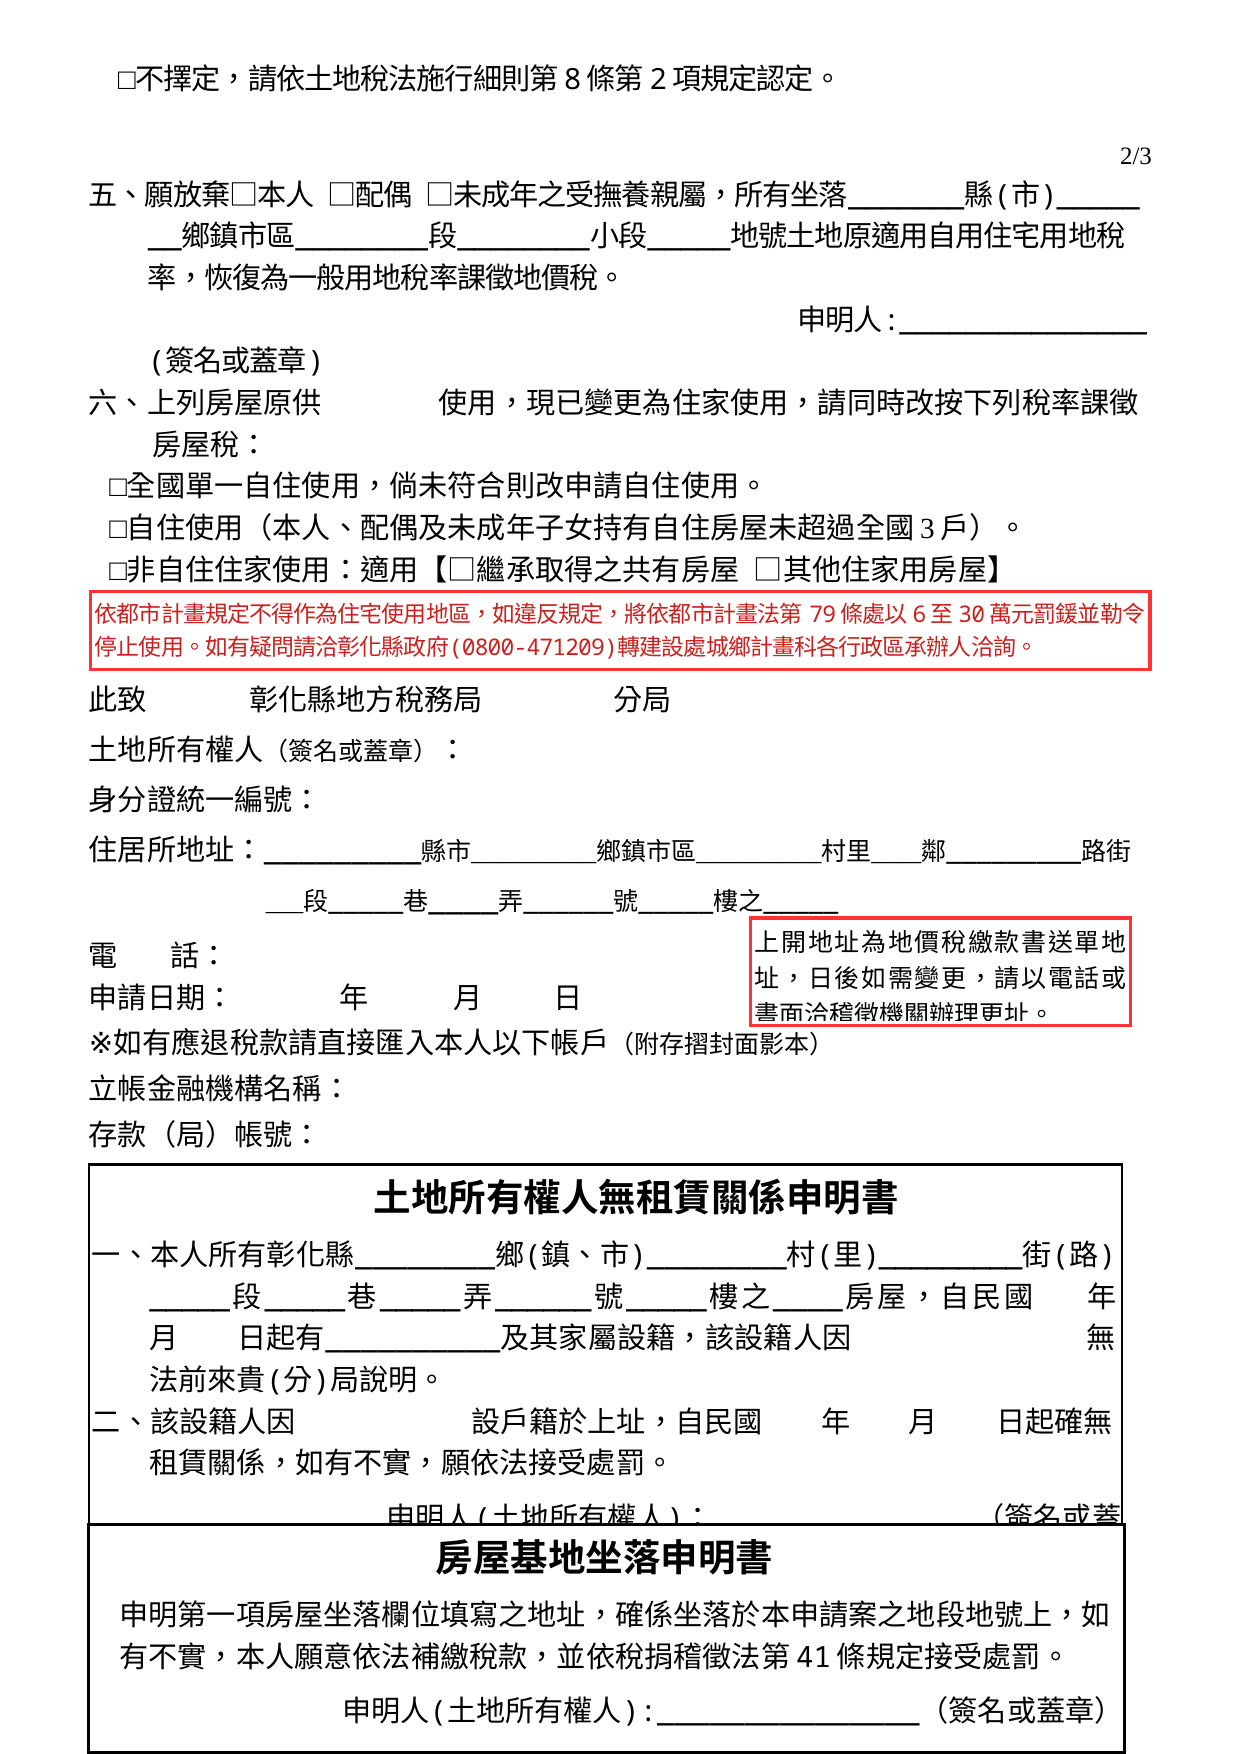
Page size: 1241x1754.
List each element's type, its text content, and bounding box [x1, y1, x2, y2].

text 土地所有權人無租賃關係申明書 [155, 1178, 1117, 1220]
text 此致 彰化縣地方稅務局 分局 [88, 671, 1152, 721]
text 住居所地址：_________縣市__________鄉鎮市區__________村里____鄰_________路街___段_____巷____弄______號_____樓之_____ [88, 821, 1152, 1027]
text 如有應退稅款請直接匯入本人以下帳戶（附存摺封面影本） [88, 1017, 1152, 1062]
text 申明人(土地所有權人):_______________（簽名或蓋章） [290, 1688, 1123, 1730]
text □自住使用（本人、配偶及未成年子女持有自住房屋未超過全國3戶）。 [94, 505, 1152, 547]
text 房屋基地坐落申明書 [90, 1538, 1119, 1580]
text 申明第一項房屋坐落欄位填寫之地址，確係坐落於本申請案之地段地號上，如有不實，本人願意依法補繳稅款，並依稅捐稽徵法第41條規定接受處罰。 [119, 1592, 1111, 1676]
text □不擇定，請依土地稅法施行細則第8條第2項規定認定。 [118, 59, 1186, 97]
text 上開地址為地價稅繳款書送單地址，日後如需變更，請以電話或書面洽稽徵機關辦理更址。 [754, 922, 1126, 1021]
text 申明人:_______________(簽名或蓋章) [88, 297, 1152, 380]
text 申明人(土地所有權人)：_______________（簽名或蓋章） [290, 1495, 1121, 1523]
text 2/3 [88, 134, 1152, 172]
text 土地所有權人（簽名或蓋章）： [88, 721, 1152, 771]
text □非自住住家使用：適用【□繼承取得之共有房屋 □其他住家用房屋】 [94, 547, 1152, 588]
text 身分證統一編號： [88, 771, 1152, 821]
text [1132, 933, 1152, 975]
text 立帳金融機構名稱： [88, 1062, 1152, 1108]
text 二、該設籍人因 設戶籍於上址，自民國 年 月 日起確無租賃關係，如有不實，願依法接受處罰。 [92, 1399, 1117, 1482]
text 申請日期： 年 月 日 [88, 975, 748, 1017]
text 一、本人所有彰化縣________鄉(鎮、市)________村(里)_________街(路)_____段_____巷_____弄______號_____樓之____房屋，自民國 年 月 日起有__________及其家屬設籍，該設籍人因 無法前來貴(分)局說明。 [92, 1232, 1117, 1399]
text 存款（局）帳號： [88, 1108, 1152, 1154]
text □全國單一自住使用，倘未符合則改申請自住使用。 [94, 463, 1152, 505]
text [1132, 975, 1152, 1017]
text 五、願放棄□本人 □配偶 □未成年之受撫養親屬，所有坐落_______縣(市)_______鄉鎮市區________段________小段_____地號土地原適用自用住宅用地稅率，恢復為一般用地稅率課徵地價稅。 [88, 172, 1152, 297]
text 電 話： [88, 933, 748, 975]
text 六、上列房屋原供 使用，現已變更為住家使用，請同時改按下列稅率課徵房屋稅： [88, 380, 1152, 463]
text 依都市計畫規定不得作為住宅使用地區，如違反規定，將依都市計畫法第79條處以6至30萬元罰鍰並勒令停止使用。如有疑問請洽彰化縣政府(0800-471209)轉建設處城鄉計畫科各行政區承辦人洽詢。 [94, 596, 1146, 663]
